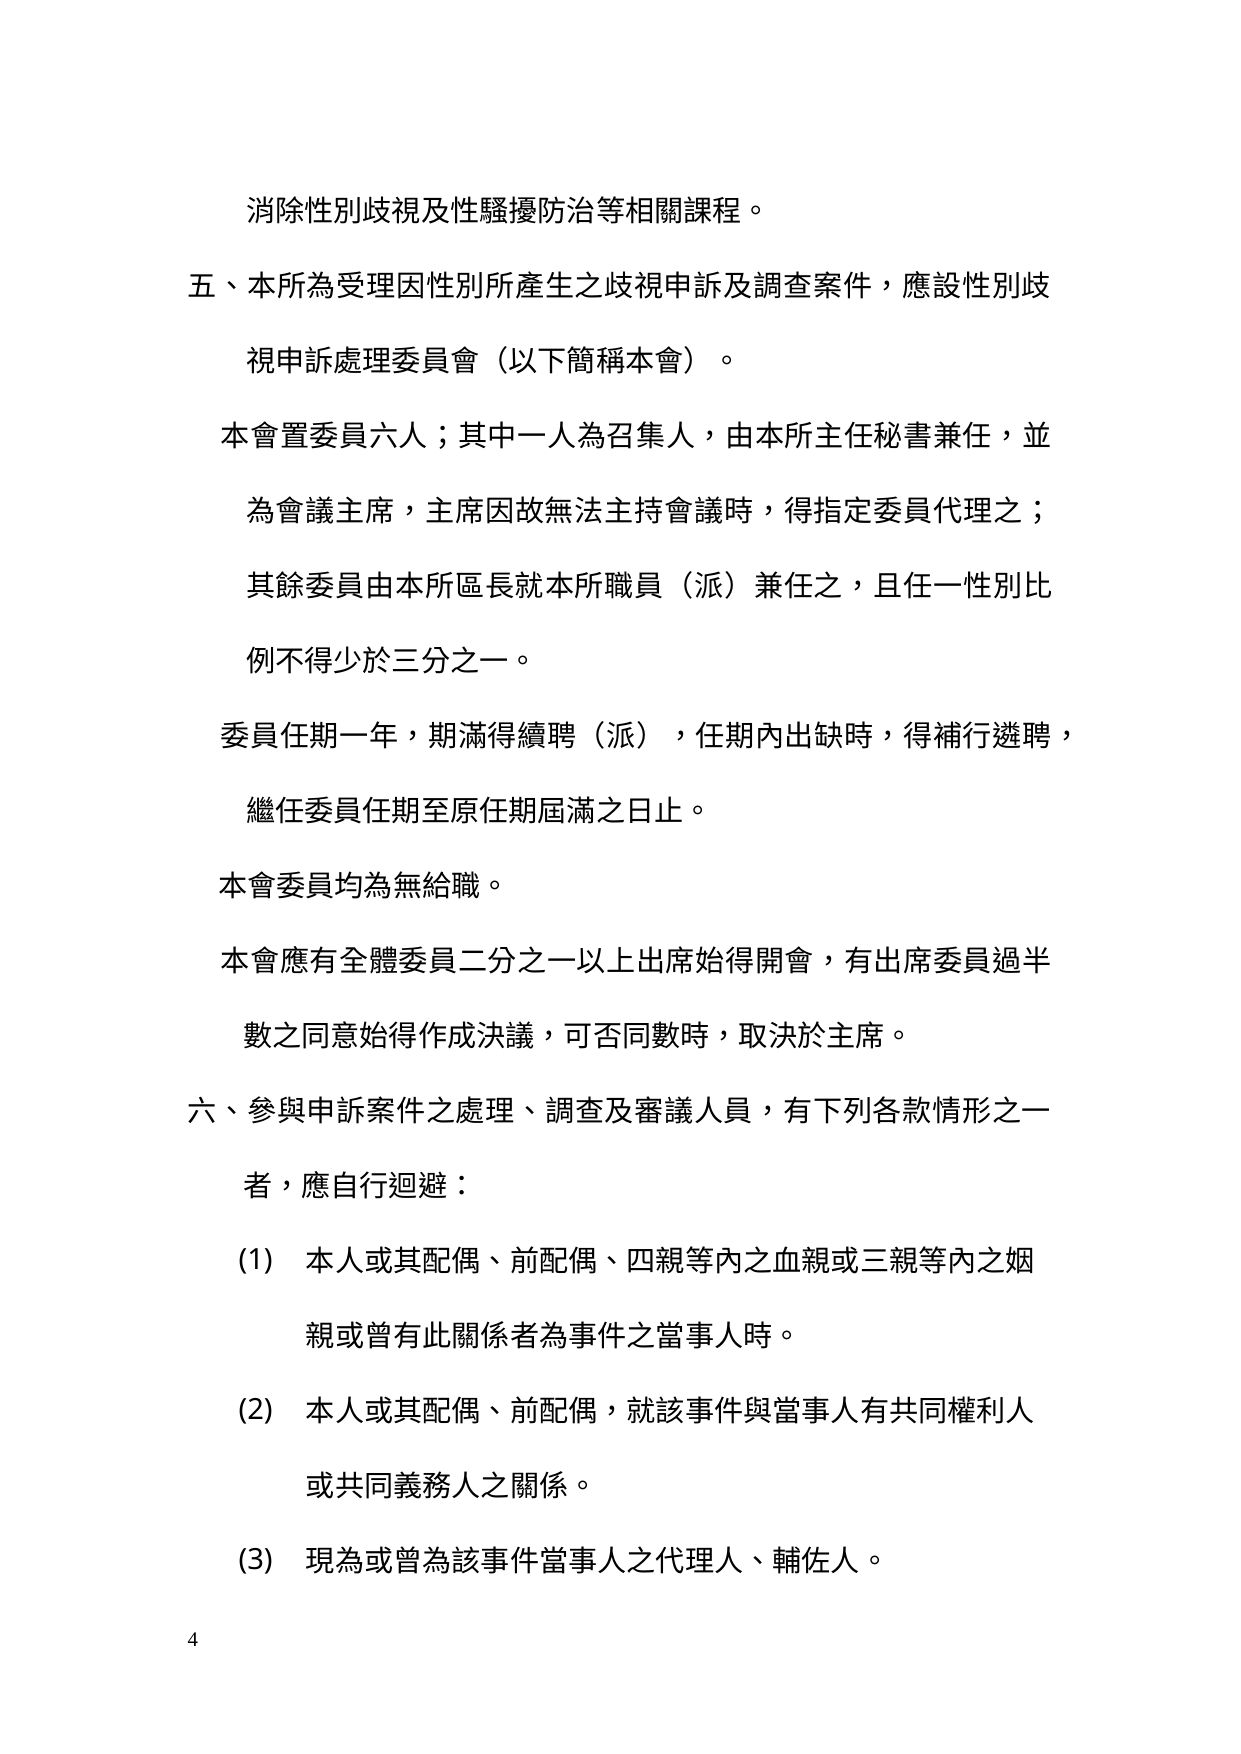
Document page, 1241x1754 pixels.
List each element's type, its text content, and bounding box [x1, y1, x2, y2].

text 本會委員均為無給職。 [187, 839, 1053, 914]
list 本人或其配偶、前配偶，就該事件與當事人有共同權利人或共同義務人之關係。 [238, 1364, 1053, 1514]
text 消除性別歧視及性騷擾防治等相關課程。 [187, 164, 1053, 239]
text 本會置委員六人；其中一人為召集人，由本所主任秘書兼任，並為會議主席，主席因故無法主持會議時，得指定委員代理之；其餘委員由本所區長就本所職員（派）兼任之，且任一性別比例不得少於三分之一。 [187, 389, 1053, 689]
list 本人或其配偶、前配偶、四親等內之血親或三親等內之姻親或曾有此關係者為事件之當事人時。 [238, 1214, 1053, 1364]
text 五、本所為受理因性別所產生之歧視申訴及調查案件，應設性別歧視申訴處理委員會（以下簡稱本會）。 [187, 239, 1053, 389]
list 現為或曾為該事件當事人之代理人、輔佐人。 [238, 1514, 1053, 1589]
text 本會應有全體委員二分之一以上出席始得開會，有出席委員過半數之同意始得作成決議，可否同數時，取決於主席。 [187, 914, 1053, 1064]
text 委員任期一年，期滿得續聘（派），任期內出缺時，得補行遴聘，繼任委員任期至原任期屆滿之日止。 [187, 689, 1053, 839]
text 六、參與申訴案件之處理、調查及審議人員，有下列各款情形之一者，應自行迴避： [187, 1064, 1053, 1214]
